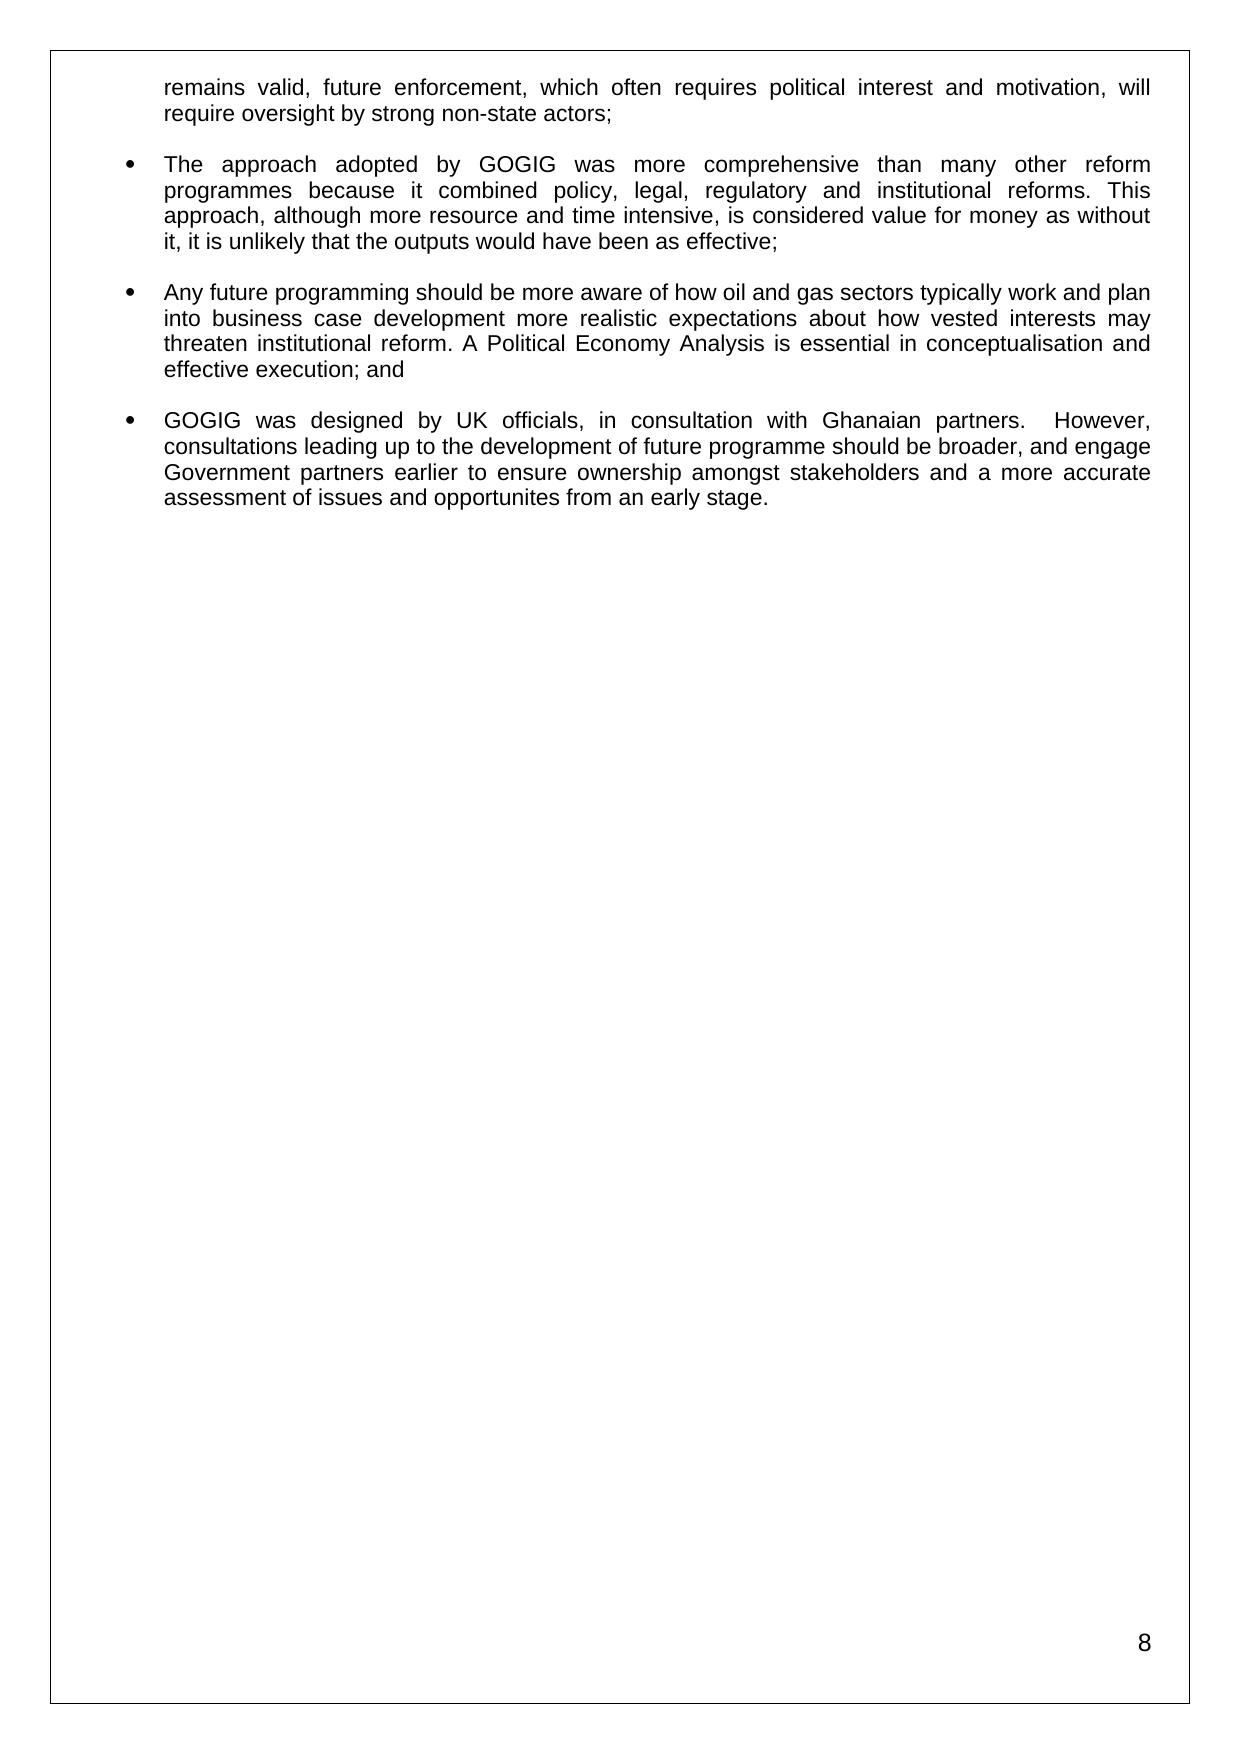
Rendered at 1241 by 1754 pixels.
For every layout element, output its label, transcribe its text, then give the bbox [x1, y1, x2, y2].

list GOGIG was designed by UK officials, in consultation with Ghanaian partners. However, consultations leading up to the development of future programme should be broader, and engage Government partners earlier to ensure ownership amongst stakeholders and a more accurate assessment of issues and opportunites from an early stage. [126, 408, 1152, 511]
list The approach adopted by GOGIG was more comprehensive than many other reform programmes because it combined policy, legal, regulatory and institutional reforms. This approach, although more resource and time intensive, is considered value for money as without it, it is unlikely that the outputs would have been as effective; [126, 152, 1152, 254]
list Any future programming should be more aware of how oil and gas sectors typically work and plan into business case development more realistic expectations about how vested interests may threaten institutional reform. A Political Economy Analysis is essential in conceptualisation and effective execution; and [126, 280, 1152, 382]
list remains valid, future enforcement, which often requires political interest and motivation, will require oversight by strong non-state actors; [126, 75, 1152, 126]
